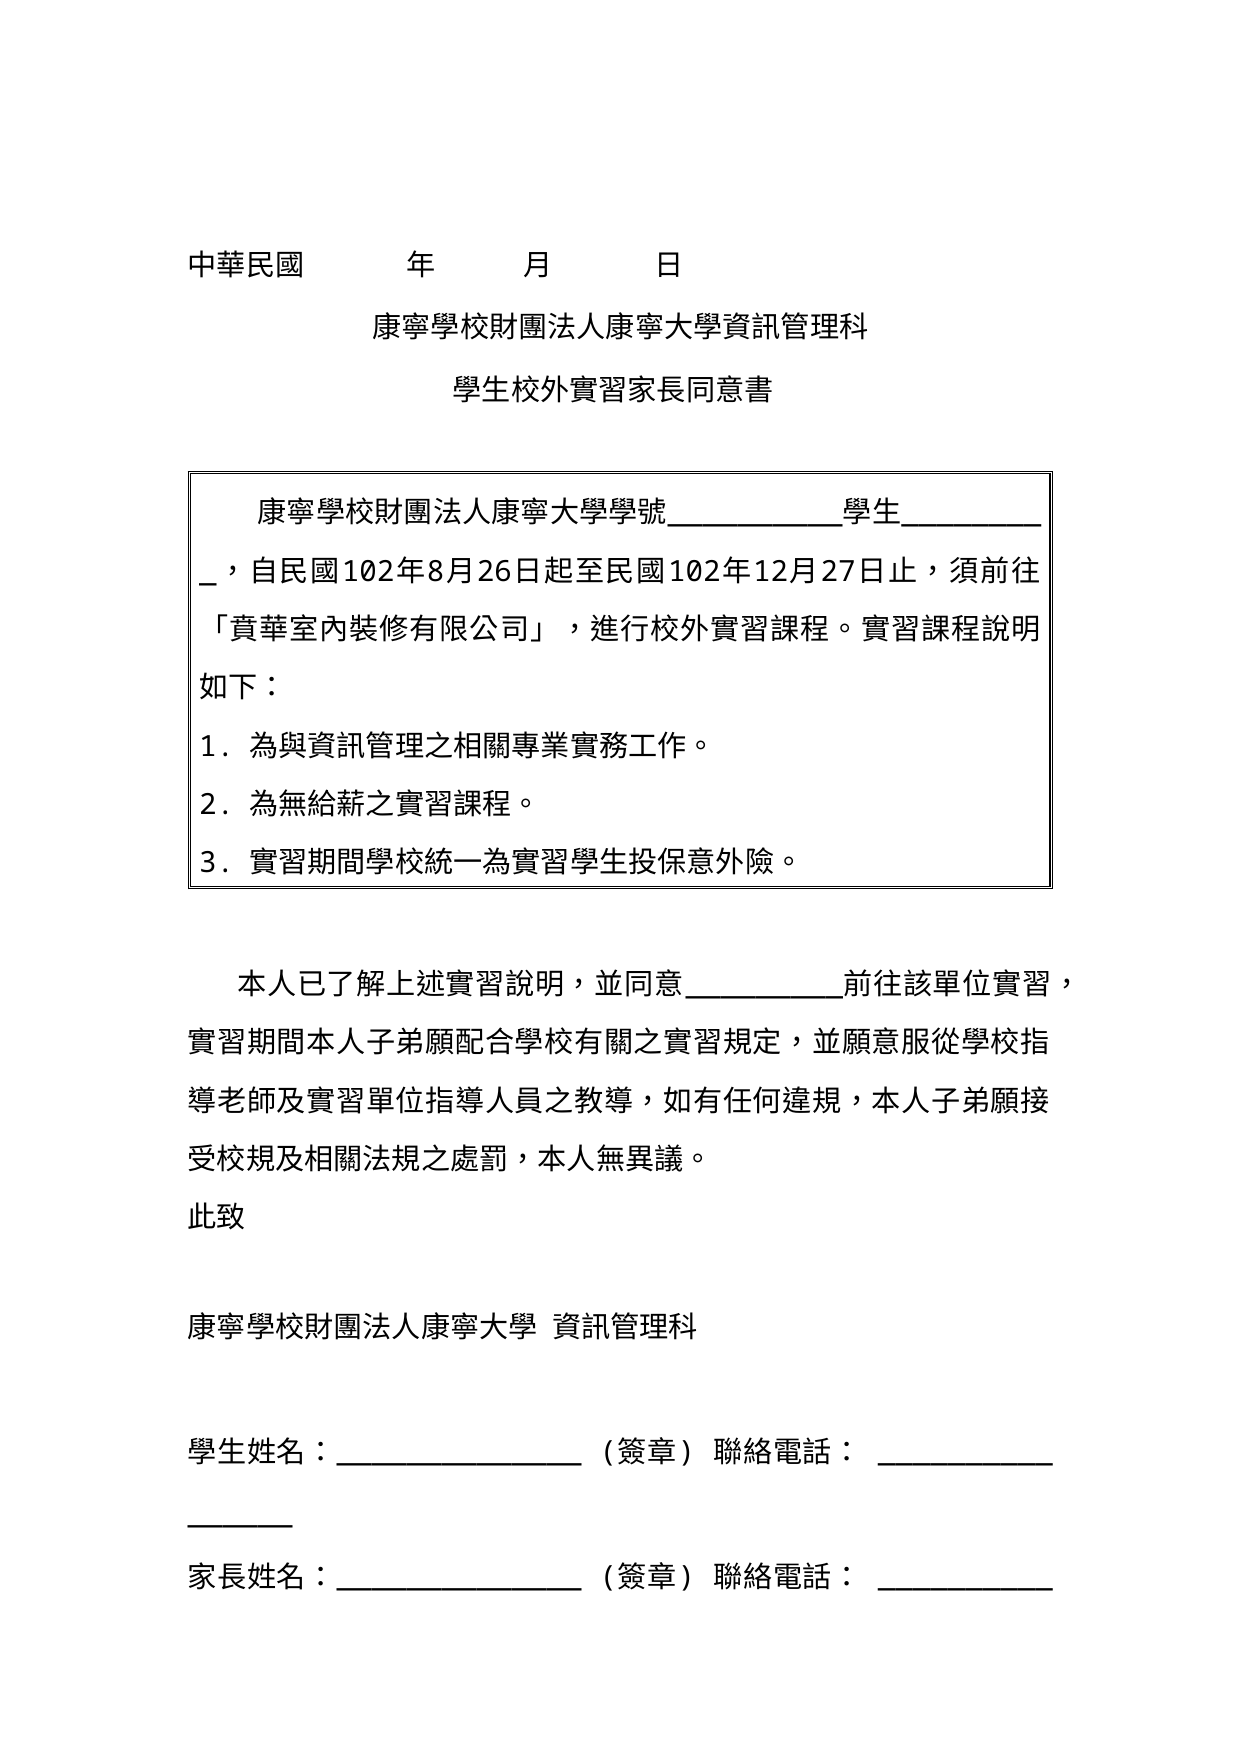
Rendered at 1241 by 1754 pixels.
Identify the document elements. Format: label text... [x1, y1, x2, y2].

text 康寧學校財團法人康寧大學學號__________學生_________，自民國102年8月26日起至民國102年12月27日止，須前往「賁華室內裝修有限公司」，進行校外實習課程。實習課程說明如下： [191, 474, 1049, 704]
list 為與資訊管理之相關專業實務工作。 [191, 704, 1049, 762]
text 康寧學校財團法人康寧大學資訊管理科 [187, 283, 1053, 346]
text 家長姓名：______________ (簽章) 聯絡電話： __________ [187, 1533, 1053, 1596]
text 學生校外實習家長同意書 [187, 346, 1053, 408]
text 康寧學校財團法人康寧大學 資訊管理科 [187, 1283, 1053, 1346]
text 此致 [187, 1181, 1053, 1239]
text 本人已了解上述實習說明，並同意_________前往該單位實習，實習期間本人子弟願配合學校有關之實習規定，並願意服從學校指導老師及實習單位指導人員之教導，如有任何違規，本人子弟願接受校規及相關法規之處罰，本人無異議。 [187, 948, 1053, 1181]
list 為無給薪之實習課程。 [191, 762, 1049, 821]
text 中華民國 年 月 日 [187, 221, 1053, 283]
list 實習期間學校統一為實習學生投保意外險。 [191, 821, 1049, 886]
text 學生姓名：______________ (簽章) 聯絡電話： ________________ [187, 1408, 1053, 1533]
